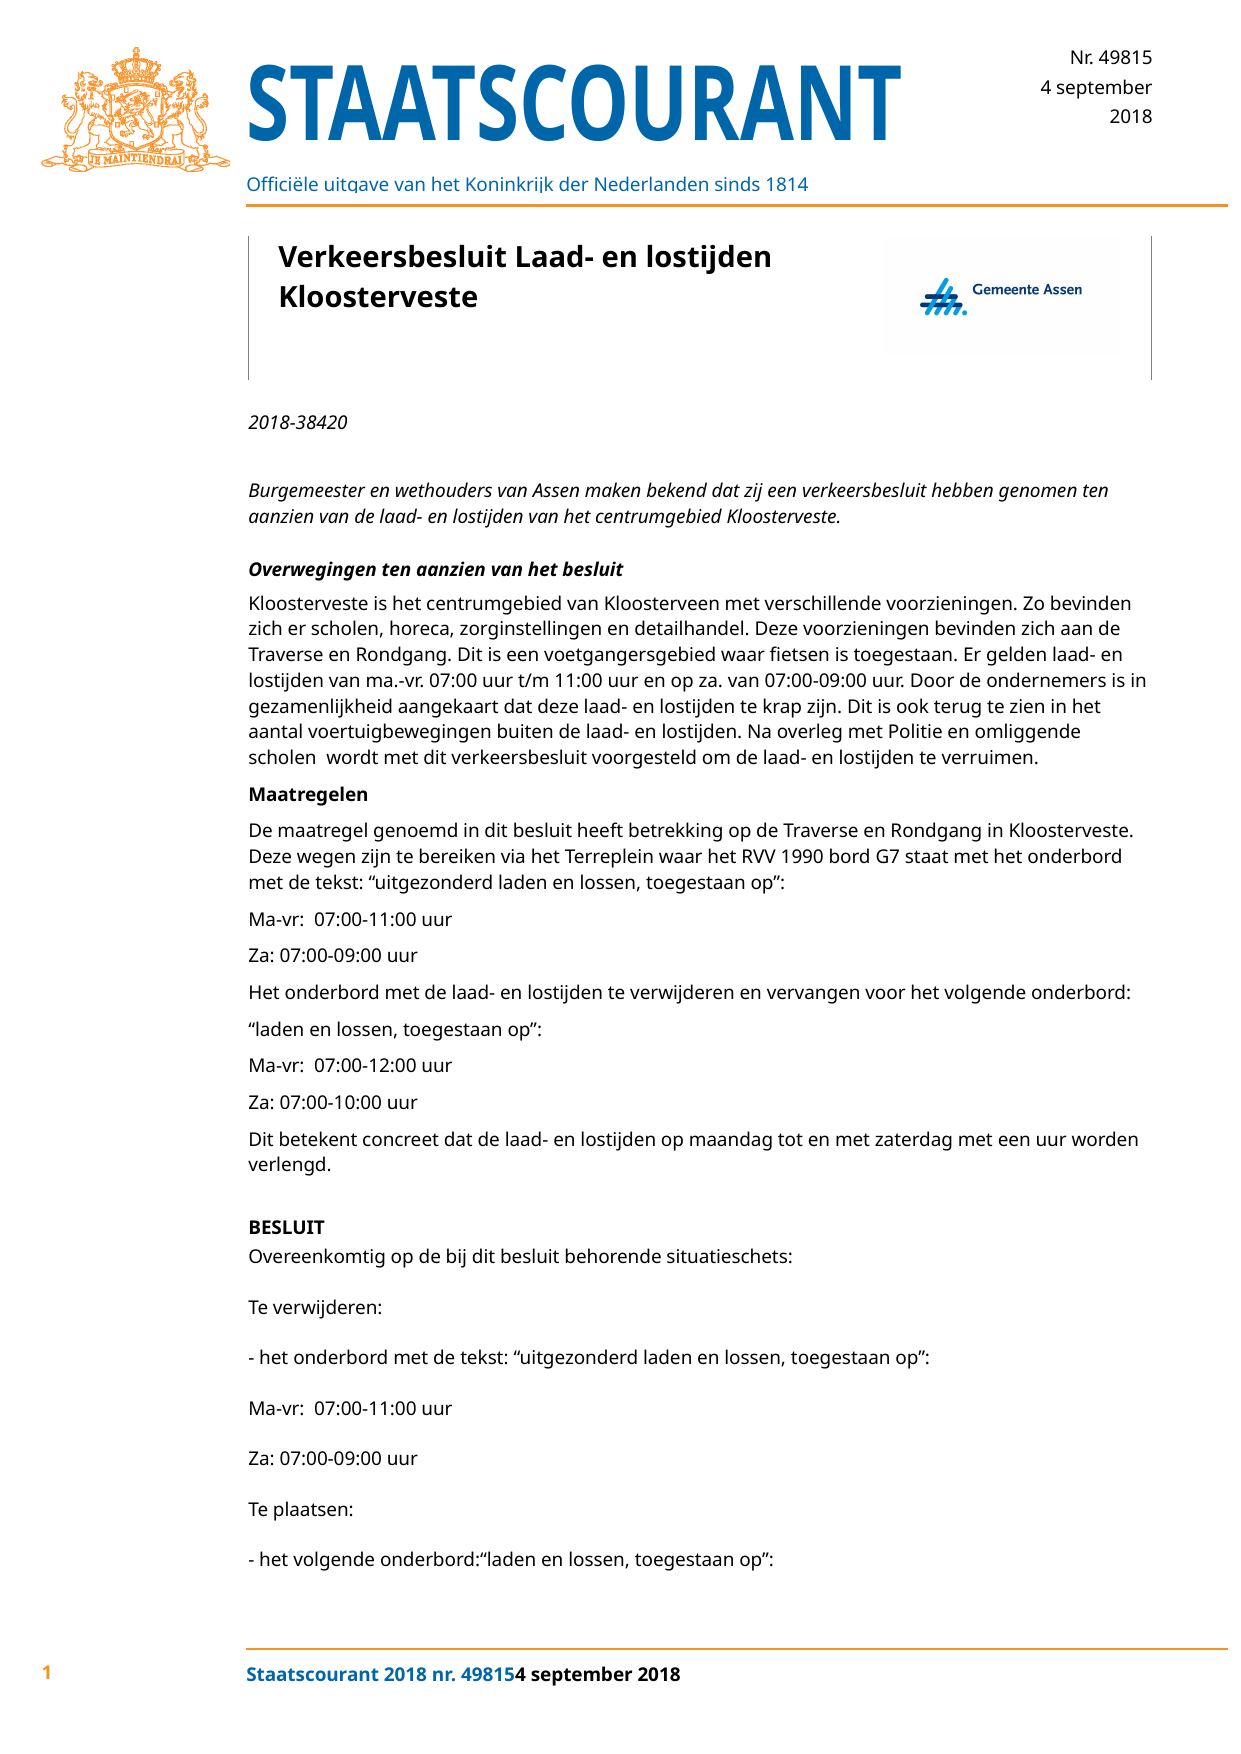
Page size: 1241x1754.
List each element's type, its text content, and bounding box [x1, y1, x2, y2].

text Kloosterveste is het centrumgebied van Kloosterveen met verschillende voorzieningen. Zo bevinden zich er scholen, horeca, zorginstellingen en detailhandel. Deze voorzieningen bevinden zich aan de Traverse en Rondgang. Dit is een voetgangersgebied waar fietsen is toegestaan. Er gelden laad- en lostijden van ma.-vr. 07:00 uur t/m 11:00 uur en op za. van 07:00-09:00 uur. Door de ondernemers is in gezamenlijkheid aangekaart dat deze laad- en lostijden te krap zijn. Dit is ook terug te zien in het aantal voertuigbewegingen buiten de laad- en lostijden. Na overleg met Politie en omliggende scholen wordt met dit verkeersbesluit voorgesteld om de laad- en lostijden te verruimen. [248, 590, 1152, 770]
text Dit betekent concreet dat de laad- en lostijden op maandag tot en met zaterdag met een uur worden verlengd. [248, 1126, 1152, 1177]
text Te plaatsen: [248, 1496, 1152, 1522]
text Het onderbord met de laad- en lostijden te verwijderen en vervangen voor het volgende onderbord: [248, 979, 1152, 1005]
text “laden en lossen, toegestaan op”: [248, 1016, 1152, 1041]
picture [41, 47, 231, 172]
text 2018-38420 [248, 409, 1152, 435]
text Za: 07:00-09:00 uur [248, 942, 1152, 968]
text Za: 07:00-09:00 uur [248, 1445, 1152, 1471]
text De maatregel genoemd in dit besluit heeft betrekking op de Traverse en Rondgang in Kloosterveste. Deze wegen zijn te bereiken via het Terreplein waar het RVV 1990 bord G7 staat met het onderbord met de tekst: “uitgezonderd laden en lossen, toegestaan op”: [248, 818, 1152, 895]
text Burgemeester en wethouders van Assen maken bekend dat zij een verkeersbesluit hebben genomen ten aanzien van de laad- en lostijden van het centrumgebied Kloosterveste. [248, 477, 1152, 529]
text Ma-vr: 07:00-11:00 uur [248, 906, 1152, 931]
table_header [850, 236, 1151, 380]
text Overeenkomtig op de bij dit besluit behorende situatieschets: [248, 1244, 1152, 1269]
text Za: 07:00-10:00 uur [248, 1089, 1152, 1115]
text Maatregelen [248, 781, 1152, 807]
text Overwegingen ten aanzien van het besluit [248, 556, 1152, 582]
text Te verwijderen: [248, 1294, 1152, 1320]
picture [882, 236, 1119, 355]
text Ma-vr: 07:00-11:00 uur [248, 1395, 1152, 1421]
text Ma-vr: 07:00-12:00 uur [248, 1052, 1152, 1078]
text - het volgende onderbord:“laden en lossen, toegestaan op”: [248, 1546, 1152, 1572]
table_header Verkeersbesluit Laad- en lostijden Kloosterveste [249, 236, 850, 380]
text BESLUIT [248, 1214, 1152, 1240]
text - het onderbord met de tekst: “uitgezonderd laden en lossen, toegestaan op”: [248, 1344, 1152, 1370]
